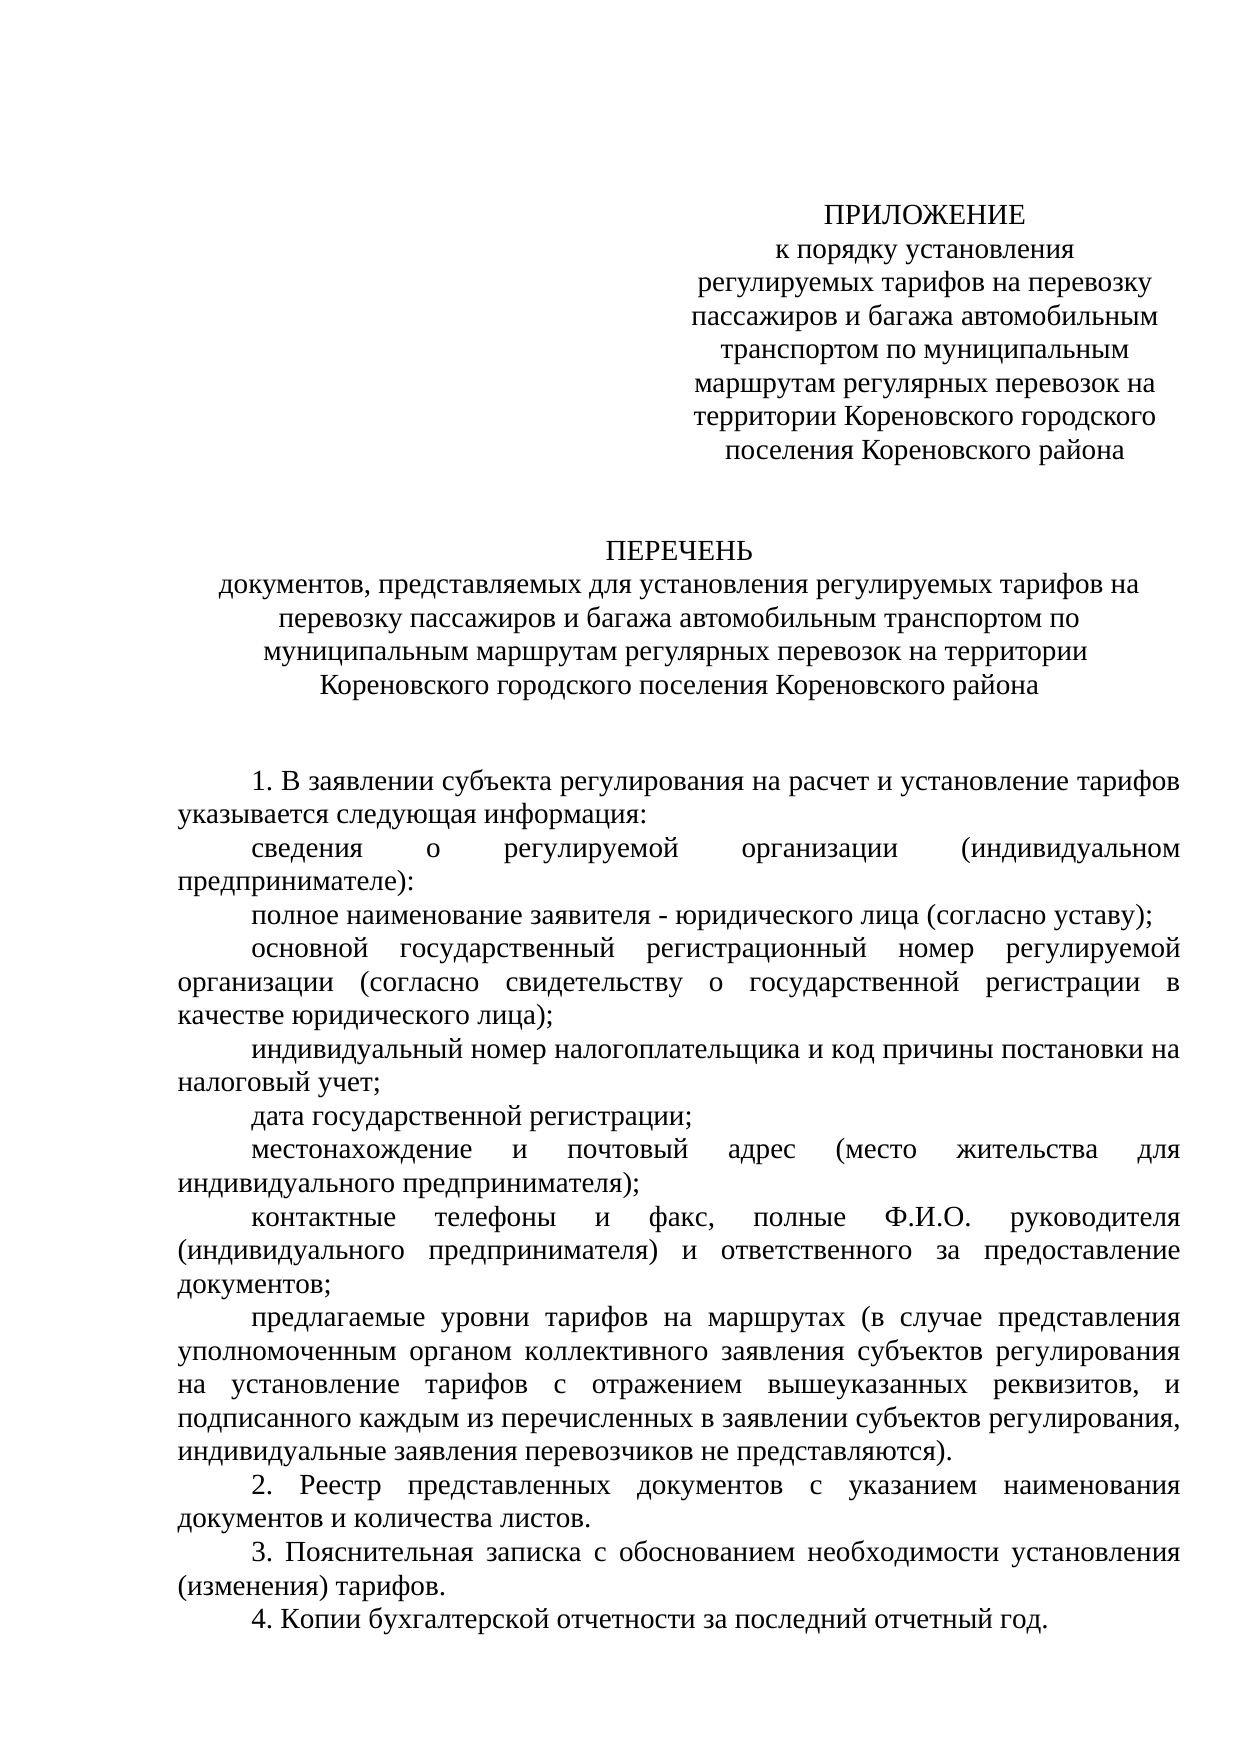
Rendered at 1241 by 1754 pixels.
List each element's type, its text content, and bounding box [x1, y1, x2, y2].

text дата государственной регистрации; [177, 1098, 1181, 1132]
text 3. Пояснительная записка с обоснованием необходимости установления (изменения) тарифов. [177, 1534, 1181, 1601]
text документов, представляемых для установления регулируемых тарифов на перевозку пассажиров и багажа автомобильным транспортом по муниципальным маршрутам регулярных перевозок на территории [177, 566, 1181, 667]
text Кореновского городского поселения Кореновского района [177, 667, 1181, 700]
title ПЕРЕЧЕНЬ [177, 533, 1181, 566]
text сведения о регулируемой организации (индивидуальном предпринимателе): [177, 830, 1181, 897]
table_header [177, 130, 676, 499]
text основной государственный регистрационный номер регулируемой организации (согласно свидетельству о государственной регистрации в качестве юридического лица); [177, 930, 1181, 1031]
table_header ПРИЛОЖЕНИЕ к порядку установления регулируемых тарифов на перевозку пассажиров и багажа автомобильным транспортом по муниципальным маршрутам регулярных перевозок на территории Кореновского городского поселения Кореновского района [676, 130, 1174, 499]
text предлагаемые уровни тарифов на маршрутах (в случае представления уполномоченным органом коллективного заявления субъектов регулирования на установление тарифов с отражением вышеуказанных реквизитов, и подписанного каждым из перечисленных в заявлении субъектов регулирования, индивидуальные заявления перевозчиков не представляются). [177, 1299, 1181, 1467]
text полное наименование заявителя - юридического лица (согласно уставу); [177, 897, 1181, 930]
text местонахождение и почтовый адрес (место жительства для индивидуального предпринимателя); [177, 1132, 1181, 1199]
text индивидуальный номер налогоплательщика и код причины постановки на налоговый учет; [177, 1031, 1181, 1098]
text 4. Копии бухгалтерской отчетности за последний отчетный год. [177, 1601, 1181, 1635]
text 2. Реестр представленных документов с указанием наименования документов и количества листов. [177, 1467, 1181, 1534]
text 1. В заявлении субъекта регулирования на расчет и установление тарифов указывается следующая информация: [177, 763, 1181, 830]
text контактные телефоны и факс, полные Ф.И.О. руководителя (индивидуального предпринимателя) и ответственного за предоставление документов; [177, 1199, 1181, 1299]
